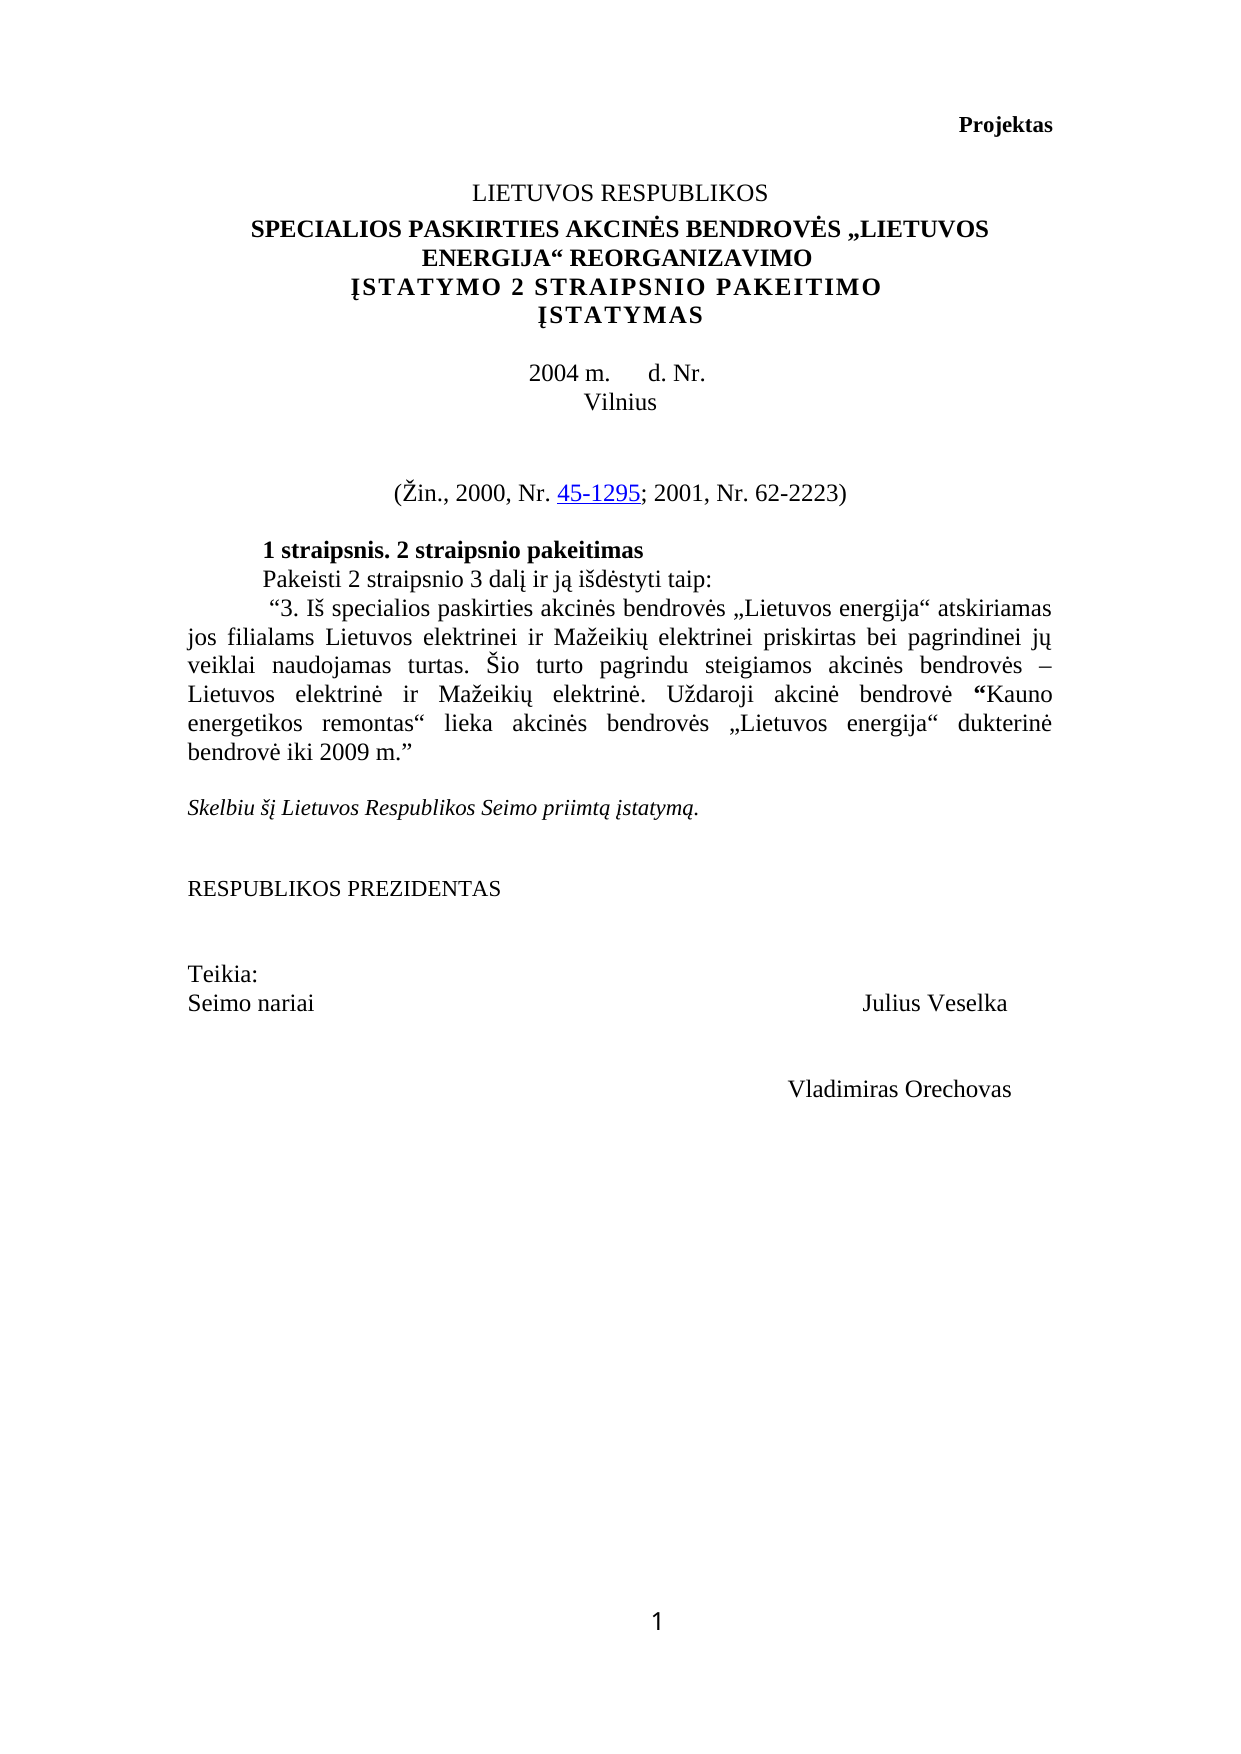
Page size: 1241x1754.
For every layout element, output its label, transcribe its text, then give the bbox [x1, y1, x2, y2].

text Seimo nariai Julius Veselka [187, 988, 1053, 1017]
text SPECIALIOS PASKIRTIES AKCINĖS BENDROVĖS „LIETUVOS ENERGIJA“ REORGANIZAVIMO [187, 214, 1053, 272]
text Skelbiu šį Lietuvos Respublikos Seimo priimtą įstatymą. [187, 794, 1053, 821]
text 1 straipsnis. 2 straipsnio pakeitimas [187, 535, 1053, 564]
text RESPUBLIKOS PREZIDENTAS [187, 873, 1053, 902]
text “3. Iš specialios paskirties akcinės bendrovės „Lietuvos energija“ atskiriamas jos filialams Lietuvos elektrinei ir Mažeikių elektrinei priskirtas bei pagrindinei jų veiklai naudojamas turtas. Šio turto pagrindu steigiamos akcinės bendrovės – Lietuvos elektrinė ir Mažeikių elektrinė. Uždaroji akcinė bendrovė “Kauno energetikos remontas“ lieka akcinės bendrovės „Lietuvos energija“ dukterinė bendrovė iki 2009 m.” [187, 593, 1053, 765]
text įstatymas [187, 301, 1053, 329]
text LIETUVOS RESPUBLIKOS [187, 178, 1053, 207]
text Vladimiras Orechovas [187, 1074, 1053, 1103]
text 2004 m. d. Nr. Vilnius [187, 358, 1053, 416]
text ĮSTATYMo 2 straipsnio pakeitimo [187, 272, 1053, 301]
text projektas [187, 111, 1053, 137]
text Teikia: [187, 959, 1053, 988]
text Pakeisti 2 straipsnio 3 dalį ir ją išdėstyti taip: [187, 564, 1053, 593]
text (Žin., 2000, Nr. 45-1295; 2001, Nr. 62-2223) [187, 478, 1053, 507]
